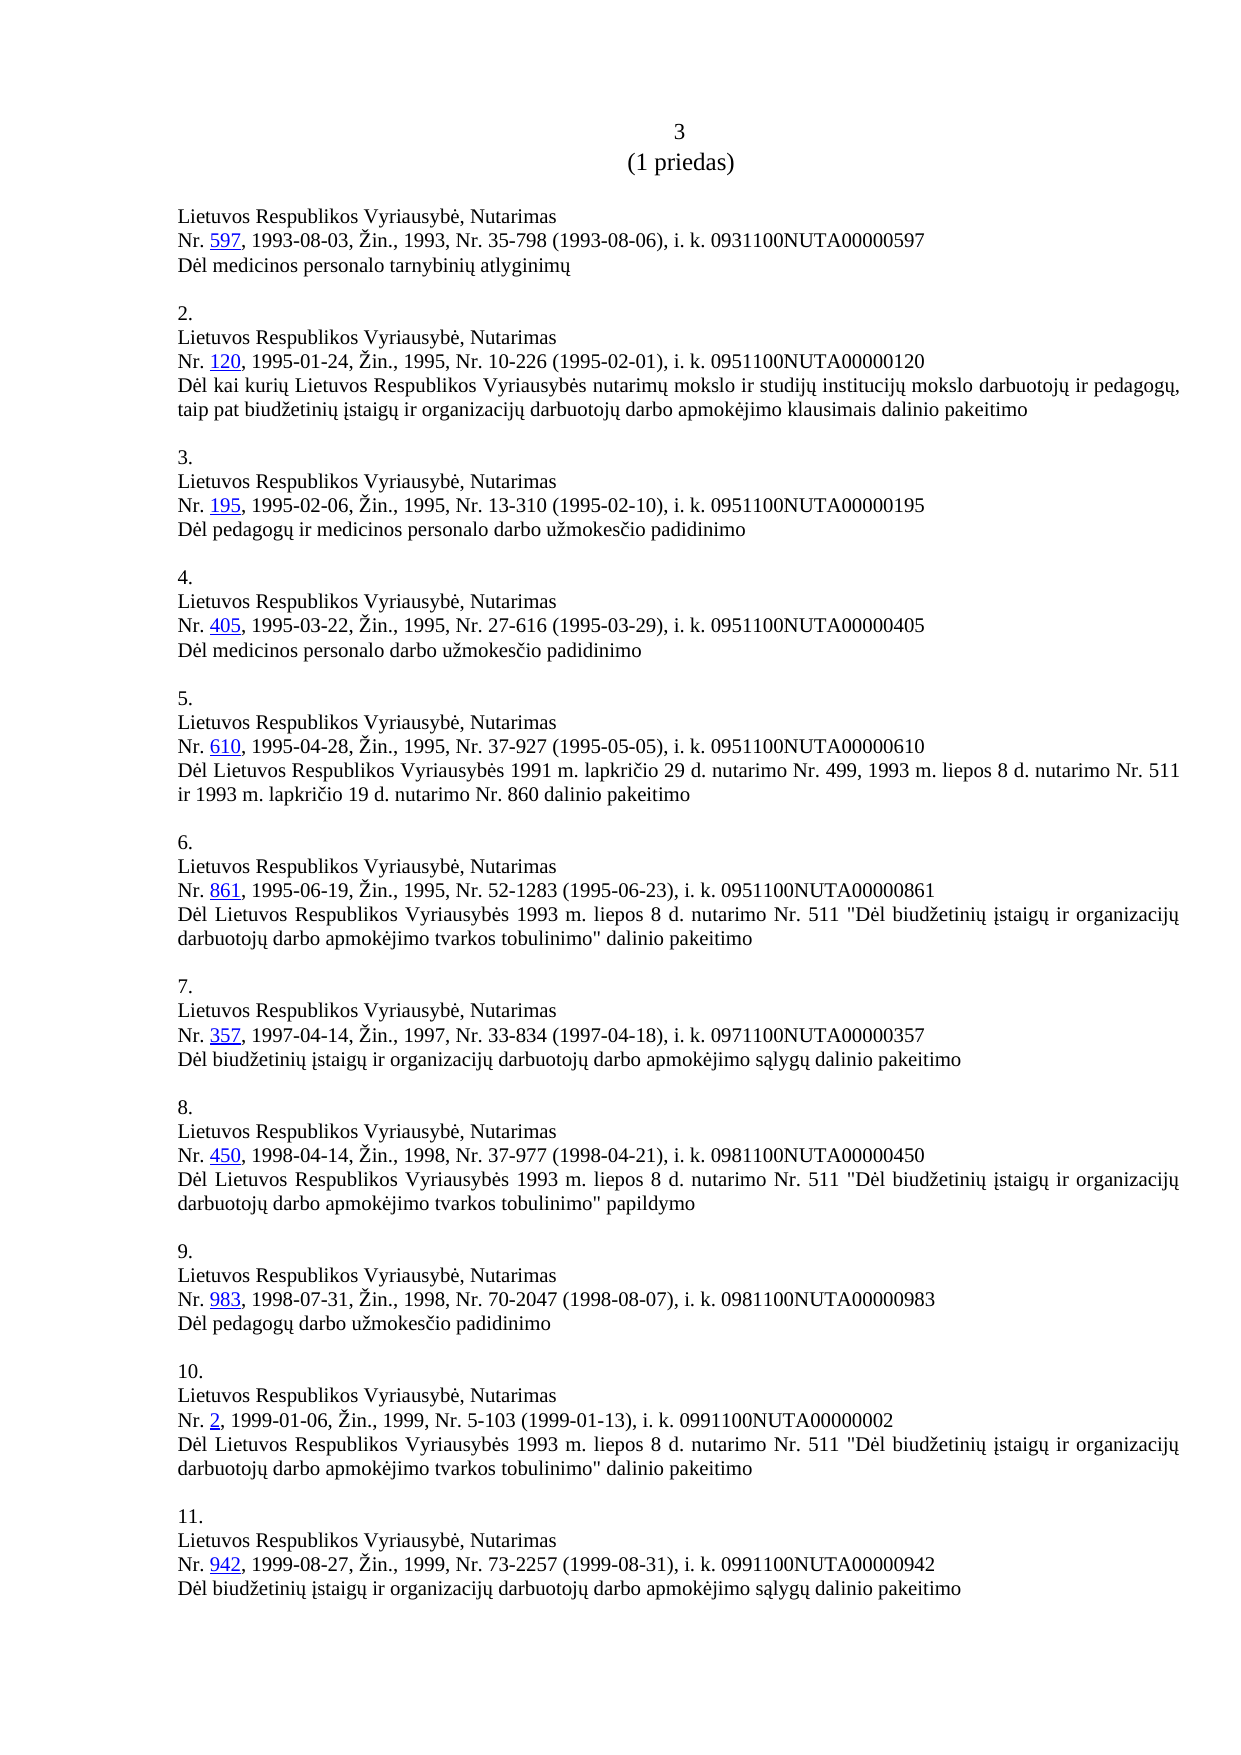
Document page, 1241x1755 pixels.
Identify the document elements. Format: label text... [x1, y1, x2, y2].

text Nr. 597, 1993-08-03, Žin., 1993, Nr. 35-798 (1993-08-06), i. k. 0931100NUTA00000597 [177, 228, 1181, 252]
text 10. [177, 1359, 1181, 1383]
text Nr. 195, 1995-02-06, Žin., 1995, Nr. 13-310 (1995-02-10), i. k. 0951100NUTA00000195 [177, 493, 1181, 517]
text 8. [177, 1095, 1181, 1119]
text Nr. 942, 1999-08-27, Žin., 1999, Nr. 73-2257 (1999-08-31), i. k. 0991100NUTA00000942 [177, 1552, 1181, 1576]
text Lietuvos Respublikos Vyriausybė, Nutarimas [177, 1263, 1181, 1287]
text Dėl kai kurių Lietuvos Respublikos Vyriausybės nutarimų mokslo ir studijų institucijų mokslo darbuotojų ir pedagogų, taip pat biudžetinių įstaigų ir organizacijų darbuotojų darbo apmokėjimo klausimais dalinio pakeitimo [177, 373, 1181, 421]
text Nr. 861, 1995-06-19, Žin., 1995, Nr. 52-1283 (1995-06-23), i. k. 0951100NUTA00000861 [177, 878, 1181, 902]
text Dėl biudžetinių įstaigų ir organizacijų darbuotojų darbo apmokėjimo sąlygų dalinio pakeitimo [177, 1576, 1181, 1600]
text Nr. 120, 1995-01-24, Žin., 1995, Nr. 10-226 (1995-02-01), i. k. 0951100NUTA00000120 [177, 349, 1181, 373]
text Dėl Lietuvos Respublikos Vyriausybės 1993 m. liepos 8 d. nutarimo Nr. 511 "Dėl biudžetinių įstaigų ir organizacijų darbuotojų darbo apmokėjimo tvarkos tobulinimo" papildymo [177, 1167, 1181, 1215]
text Dėl medicinos personalo darbo užmokesčio padidinimo [177, 637, 1181, 662]
text Dėl pedagogų darbo užmokesčio padidinimo [177, 1311, 1181, 1335]
text Lietuvos Respublikos Vyriausybė, Nutarimas [177, 710, 1181, 734]
text Nr. 983, 1998-07-31, Žin., 1998, Nr. 70-2047 (1998-08-07), i. k. 0981100NUTA00000983 [177, 1287, 1181, 1311]
text Nr. 610, 1995-04-28, Žin., 1995, Nr. 37-927 (1995-05-05), i. k. 0951100NUTA00000610 [177, 734, 1181, 758]
text Dėl pedagogų ir medicinos personalo darbo užmokesčio padidinimo [177, 517, 1181, 541]
text Dėl Lietuvos Respublikos Vyriausybės 1991 m. lapkričio 29 d. nutarimo Nr. 499, 1993 m. liepos 8 d. nutarimo Nr. 511 ir 1993 m. lapkričio 19 d. nutarimo Nr. 860 dalinio pakeitimo [177, 758, 1181, 806]
text Nr. 357, 1997-04-14, Žin., 1997, Nr. 33-834 (1997-04-18), i. k. 0971100NUTA00000357 [177, 1022, 1181, 1047]
text Lietuvos Respublikos Vyriausybė, Nutarimas [177, 998, 1181, 1022]
text Lietuvos Respublikos Vyriausybė, Nutarimas [177, 325, 1181, 349]
text 7. [177, 974, 1181, 998]
text 4. [177, 565, 1181, 589]
text Dėl biudžetinių įstaigų ir organizacijų darbuotojų darbo apmokėjimo sąlygų dalinio pakeitimo [177, 1047, 1181, 1071]
text 2. [177, 301, 1181, 325]
text 6. [177, 830, 1181, 854]
text Dėl medicinos personalo tarnybinių atlyginimų [177, 252, 1181, 277]
text 9. [177, 1239, 1181, 1263]
text 3. [177, 445, 1181, 469]
text Nr. 450, 1998-04-14, Žin., 1998, Nr. 37-977 (1998-04-21), i. k. 0981100NUTA00000450 [177, 1143, 1181, 1167]
text 5. [177, 686, 1181, 710]
text Lietuvos Respublikos Vyriausybė, Nutarimas [177, 1119, 1181, 1143]
text Lietuvos Respublikos Vyriausybė, Nutarimas [177, 589, 1181, 613]
text Dėl Lietuvos Respublikos Vyriausybės 1993 m. liepos 8 d. nutarimo Nr. 511 "Dėl biudžetinių įstaigų ir organizacijų darbuotojų darbo apmokėjimo tvarkos tobulinimo" dalinio pakeitimo [177, 902, 1181, 950]
text Nr. 2, 1999-01-06, Žin., 1999, Nr. 5-103 (1999-01-13), i. k. 0991100NUTA00000002 [177, 1407, 1181, 1432]
text Dėl Lietuvos Respublikos Vyriausybės 1993 m. liepos 8 d. nutarimo Nr. 511 "Dėl biudžetinių įstaigų ir organizacijų darbuotojų darbo apmokėjimo tvarkos tobulinimo" dalinio pakeitimo [177, 1432, 1181, 1480]
text Lietuvos Respublikos Vyriausybė, Nutarimas [177, 1383, 1181, 1407]
text 11. [177, 1504, 1181, 1528]
text Lietuvos Respublikos Vyriausybė, Nutarimas [177, 854, 1181, 878]
text Nr. 405, 1995-03-22, Žin., 1995, Nr. 27-616 (1995-03-29), i. k. 0951100NUTA00000405 [177, 613, 1181, 637]
text Lietuvos Respublikos Vyriausybė, Nutarimas [177, 204, 1181, 228]
text Lietuvos Respublikos Vyriausybė, Nutarimas [177, 1528, 1181, 1552]
text Lietuvos Respublikos Vyriausybė, Nutarimas [177, 469, 1181, 493]
